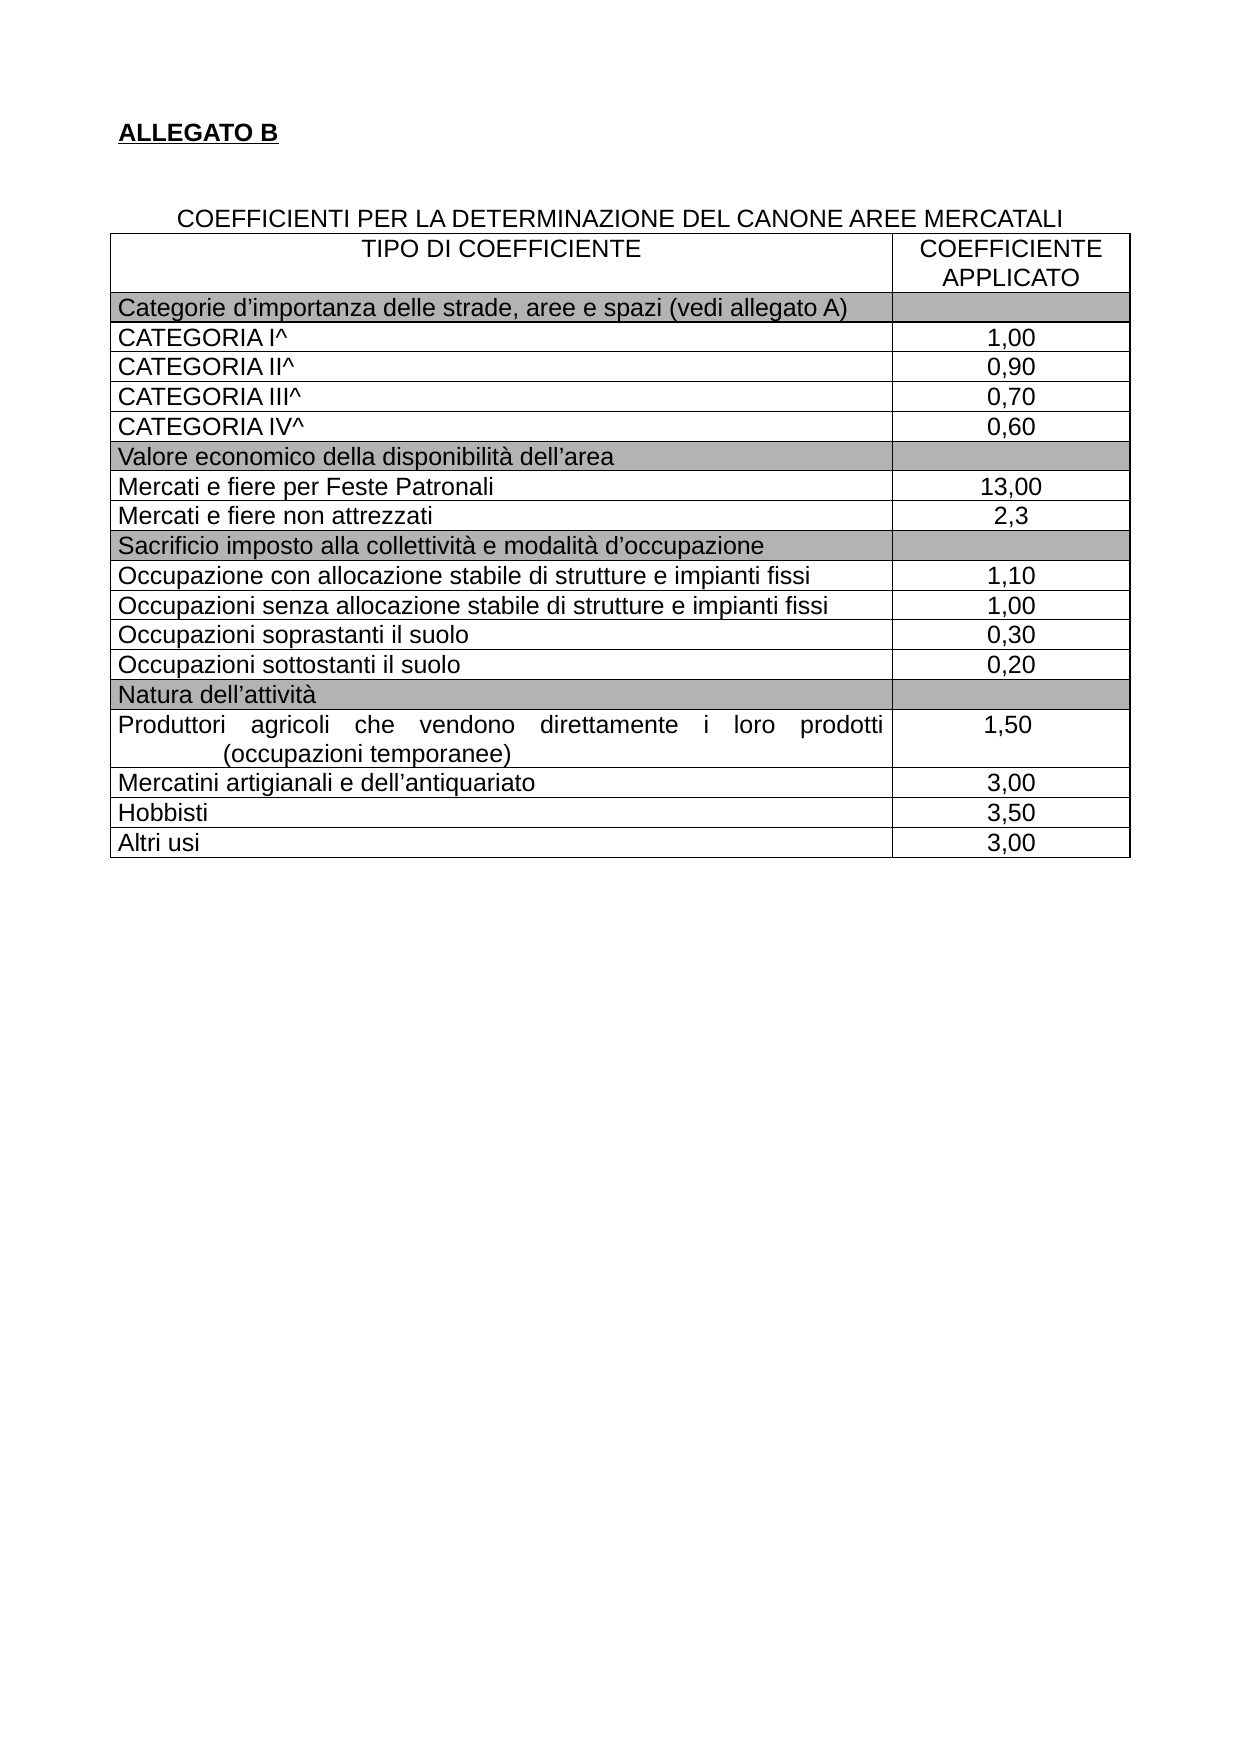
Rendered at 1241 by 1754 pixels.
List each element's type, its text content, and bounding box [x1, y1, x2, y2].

table_cell 3,00 [893, 828, 1129, 857]
table_header TIPO DI COEFFICIENTE [111, 234, 892, 292]
table_cell 13,00 [893, 471, 1129, 500]
table_cell 3,50 [893, 798, 1129, 827]
table_cell Mercati e fiere non attrezzati [111, 501, 892, 530]
table_cell CATEGORIA II^ [111, 352, 892, 381]
subtitle ALLEGATO B [118, 118, 1122, 147]
table_cell CATEGORIA I^ [111, 323, 892, 351]
table_cell Occupazione con allocazione stabile di strutture e impianti fissi [111, 561, 892, 589]
table_cell Mercatini artigianali e dell’antiquariato [111, 768, 892, 797]
table_cell 3,00 [893, 768, 1129, 797]
subtitle COEFFICIENTI PER LA DETERMINAZIONE DEL CANONE AREE MERCATALI [118, 204, 1122, 233]
table_cell 2,3 [893, 501, 1129, 530]
table_cell 0,90 [893, 352, 1129, 381]
table_header COEFFICIENTE APPLICATO [893, 234, 1129, 292]
table_cell [893, 531, 1129, 560]
table_cell 1,00 [893, 323, 1129, 351]
table_cell CATEGORIA III^ [111, 382, 892, 411]
table_cell Occupazioni soprastanti il suolo [111, 620, 892, 649]
table_cell [893, 442, 1129, 470]
table_cell [893, 293, 1129, 321]
table_cell Occupazioni sottostanti il suolo [111, 650, 892, 679]
table_cell 1,10 [893, 561, 1129, 589]
table_cell Categorie d’importanza delle strade, aree e spazi (vedi allegato A) [111, 293, 892, 321]
table_cell Mercati e fiere per Feste Patronali [111, 471, 892, 500]
table_cell 1,50 [893, 710, 1129, 767]
table_cell Hobbisti [111, 798, 892, 827]
table_cell Natura dell’attività [111, 680, 892, 709]
table_cell Produttori agricoli che vendono direttamente i loro prodotti (occupazioni temporanee) [111, 710, 892, 767]
table_cell Valore economico della disponibilità dell’area [111, 442, 892, 470]
table_cell 0,60 [893, 412, 1129, 441]
table_cell 0,20 [893, 650, 1129, 679]
table_cell Occupazioni senza allocazione stabile di strutture e impianti fissi [111, 591, 892, 619]
table_cell [893, 680, 1129, 709]
table_cell 0,70 [893, 382, 1129, 411]
table_cell 0,30 [893, 620, 1129, 649]
table_cell Altri usi [111, 828, 892, 857]
table_cell CATEGORIA IV^ [111, 412, 892, 441]
table_cell 1,00 [893, 591, 1129, 619]
table_cell Sacrificio imposto alla collettività e modalità d’occupazione [111, 531, 892, 560]
